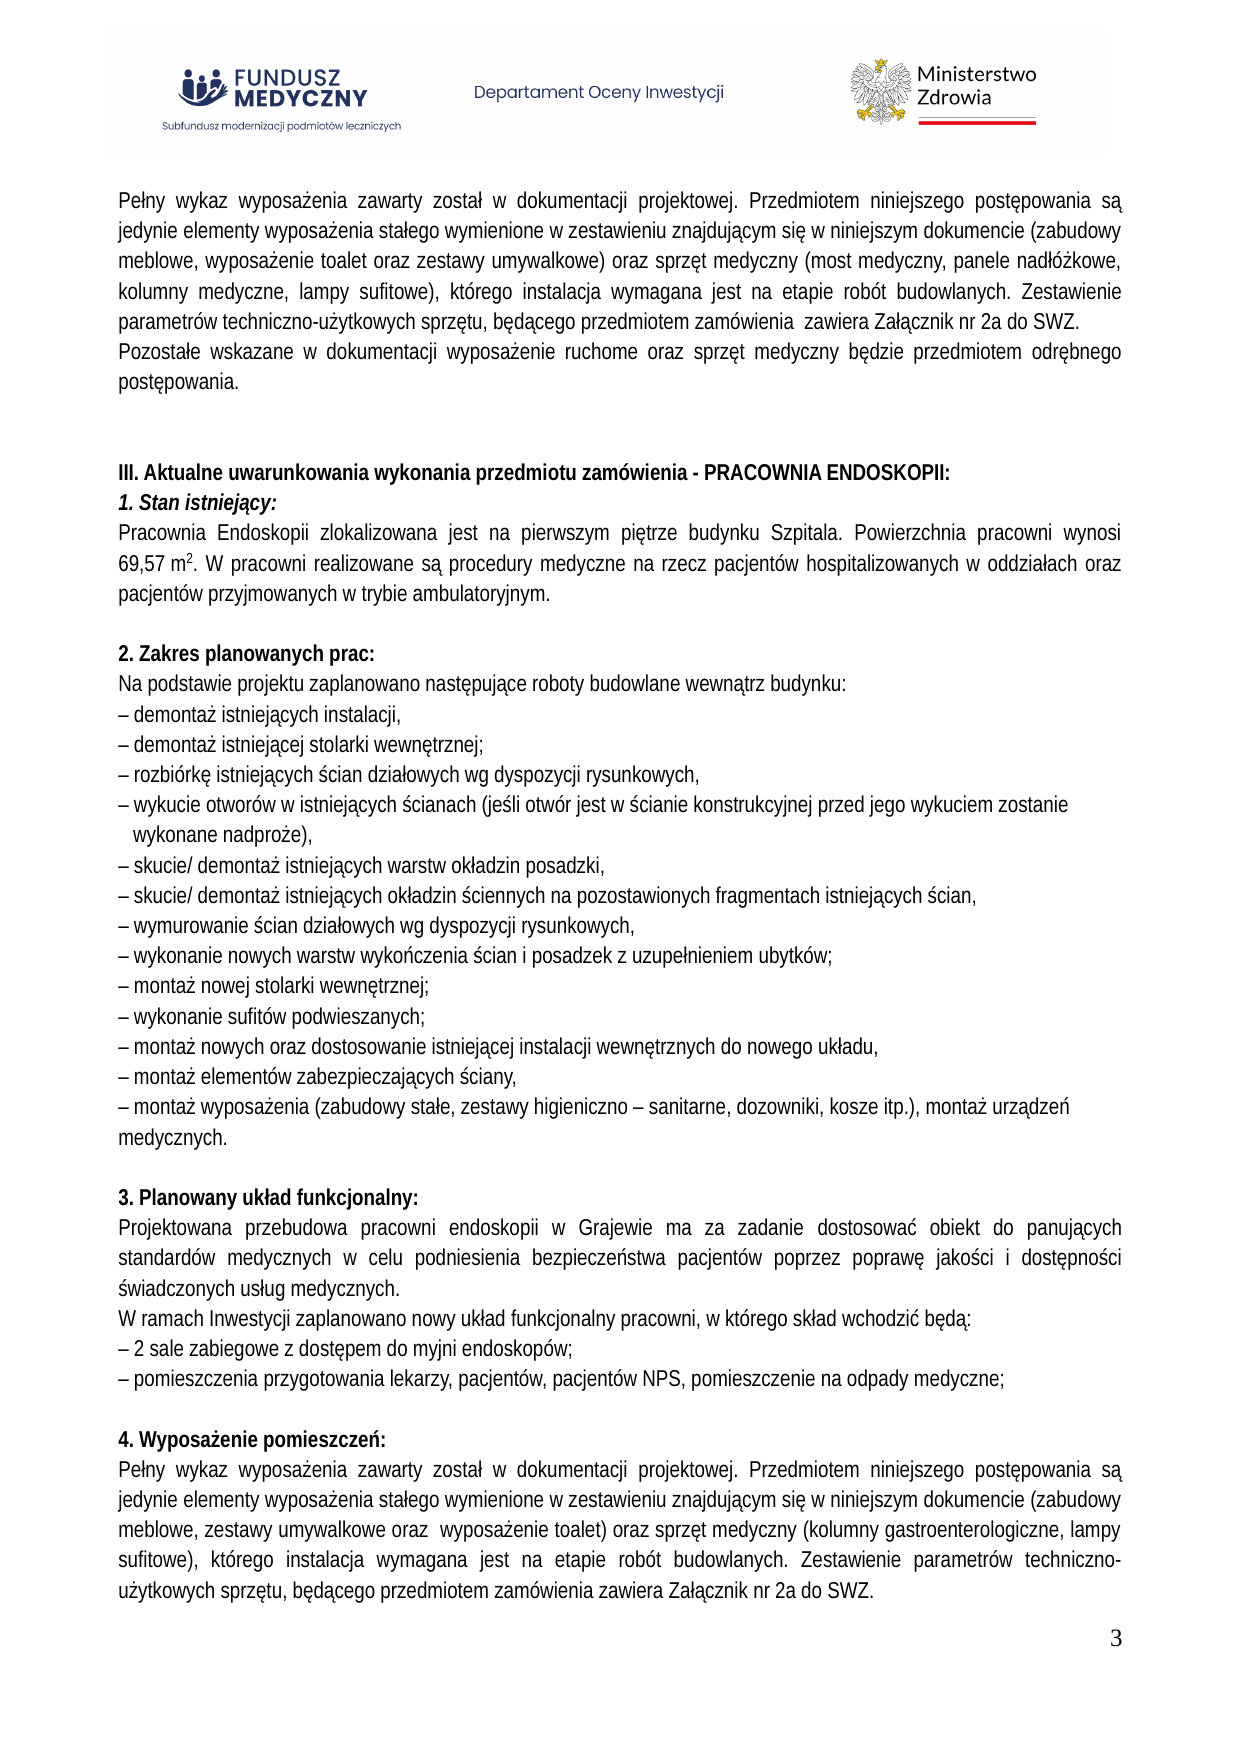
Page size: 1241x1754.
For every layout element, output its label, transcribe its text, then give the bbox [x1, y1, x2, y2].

text – pomieszczenia przygotowania lekarzy, pacjentów, pacjentów NPS, pomieszczenie na odpady medyczne; [118, 1365, 1122, 1392]
text – montaż wyposażenia (zabudowy stałe, zestawy higieniczno – sanitarne, dozowniki, kosze itp.), montaż urządzeń medycznych. [118, 1093, 1122, 1150]
text Pozostałe wskazane w dokumentacji wyposażenie ruchome oraz sprzęt medyczny będzie przedmiotem odrębnego postępowania. [118, 338, 1122, 395]
text – wymurowanie ścian działowych wg dyspozycji rysunkowych, [118, 912, 1122, 938]
text Pracownia Endoskopii zlokalizowana jest na pierwszym piętrze budynku Szpitala. Powierzchnia pracowni wynosi 69,57 m2. W pracowni realizowane są procedury medyczne na rzecz pacjentów hospitalizowanych w oddziałach oraz pacjentów przyjmowanych w trybie ambulatoryjnym. [118, 519, 1122, 606]
text III. Aktualne uwarunkowania wykonania przedmiotu zamówienia - PRACOWNIA ENDOSKOPII: [118, 459, 1122, 485]
text Pełny wykaz wyposażenia zawarty został w dokumentacji projektowej. Przedmiotem niniejszego postępowania są jedynie elementy wyposażenia stałego wymienione w zestawieniu znajdującym się w niniejszym dokumencie (zabudowy meblowe, wyposażenie toalet oraz zestawy umywalkowe) oraz sprzęt medyczny (most medyczny, panele nadłóżkowe, kolumny medyczne, lampy sufitowe), którego instalacja wymagana jest na etapie robót budowlanych. Zestawienie parametrów techniczno-użytkowych sprzętu, będącego przedmiotem zamówienia zawiera Załącznik nr 2a do SWZ. [118, 187, 1122, 334]
text – montaż nowych oraz dostosowanie istniejącej instalacji wewnętrznych do nowego układu, [118, 1033, 1122, 1059]
text – skucie/ demontaż istniejących okładzin ściennych na pozostawionych fragmentach istniejących ścian, [118, 882, 1122, 908]
text 2. Zakres planowanych prac: [118, 640, 1122, 667]
text Na podstawie projektu zaplanowano następujące roboty budowlane wewnątrz budynku: [118, 670, 1122, 697]
text – montaż elementów zabezpieczających ściany, [118, 1063, 1122, 1089]
text – rozbiórkę istniejących ścian działowych wg dyspozycji rysunkowych, [118, 761, 1122, 787]
text – demontaż istniejących instalacji, [118, 701, 1122, 727]
text – wykucie otworów w istniejących ścianach (jeśli otwór jest w ścianie konstrukcyjnej przed jego wykuciem zostanie wykonane nadproże), [118, 791, 1122, 848]
text Projektowana przebudowa pracowni endoskopii w Grajewie ma za zadanie dostosować obiekt do panujących standardów medycznych w celu podniesienia bezpieczeństwa pacjentów poprzez poprawę jakości i dostępności świadczonych usług medycznych. [118, 1214, 1122, 1301]
text Pełny wykaz wyposażenia zawarty został w dokumentacji projektowej. Przedmiotem niniejszego postępowania są jedynie elementy wyposażenia stałego wymienione w zestawieniu znajdującym się w niniejszym dokumencie (zabudowy meblowe, zestawy umywalkowe oraz wyposażenie toalet) oraz sprzęt medyczny (kolumny gastroenterologiczne, lampy sufitowe), którego instalacja wymagana jest na etapie robót budowlanych. Zestawienie parametrów techniczno-użytkowych sprzętu, będącego przedmiotem zamówienia zawiera Załącznik nr 2a do SWZ. [118, 1456, 1122, 1603]
text – demontaż istniejącej stolarki wewnętrznej; [118, 731, 1122, 757]
text W ramach Inwestycji zaplanowano nowy układ funkcjonalny pracowni, w którego skład wchodzić będą: [118, 1305, 1122, 1331]
text – 2 sale zabiegowe z dostępem do myjni endoskopów; [118, 1335, 1122, 1361]
text – wykonanie sufitów podwieszanych; [118, 1003, 1122, 1029]
text – wykonanie nowych warstw wykończenia ścian i posadzek z uzupełnieniem ubytków; [118, 942, 1122, 969]
text 4. Wyposażenie pomieszczeń: [118, 1426, 1122, 1452]
text – montaż nowej stolarki wewnętrznej; [118, 972, 1122, 999]
text – skucie/ demontaż istniejących warstw okładzin posadzki, [118, 852, 1122, 878]
text 1. Stan istniejący: [118, 489, 1122, 516]
text 3. Planowany układ funkcjonalny: [118, 1184, 1122, 1210]
